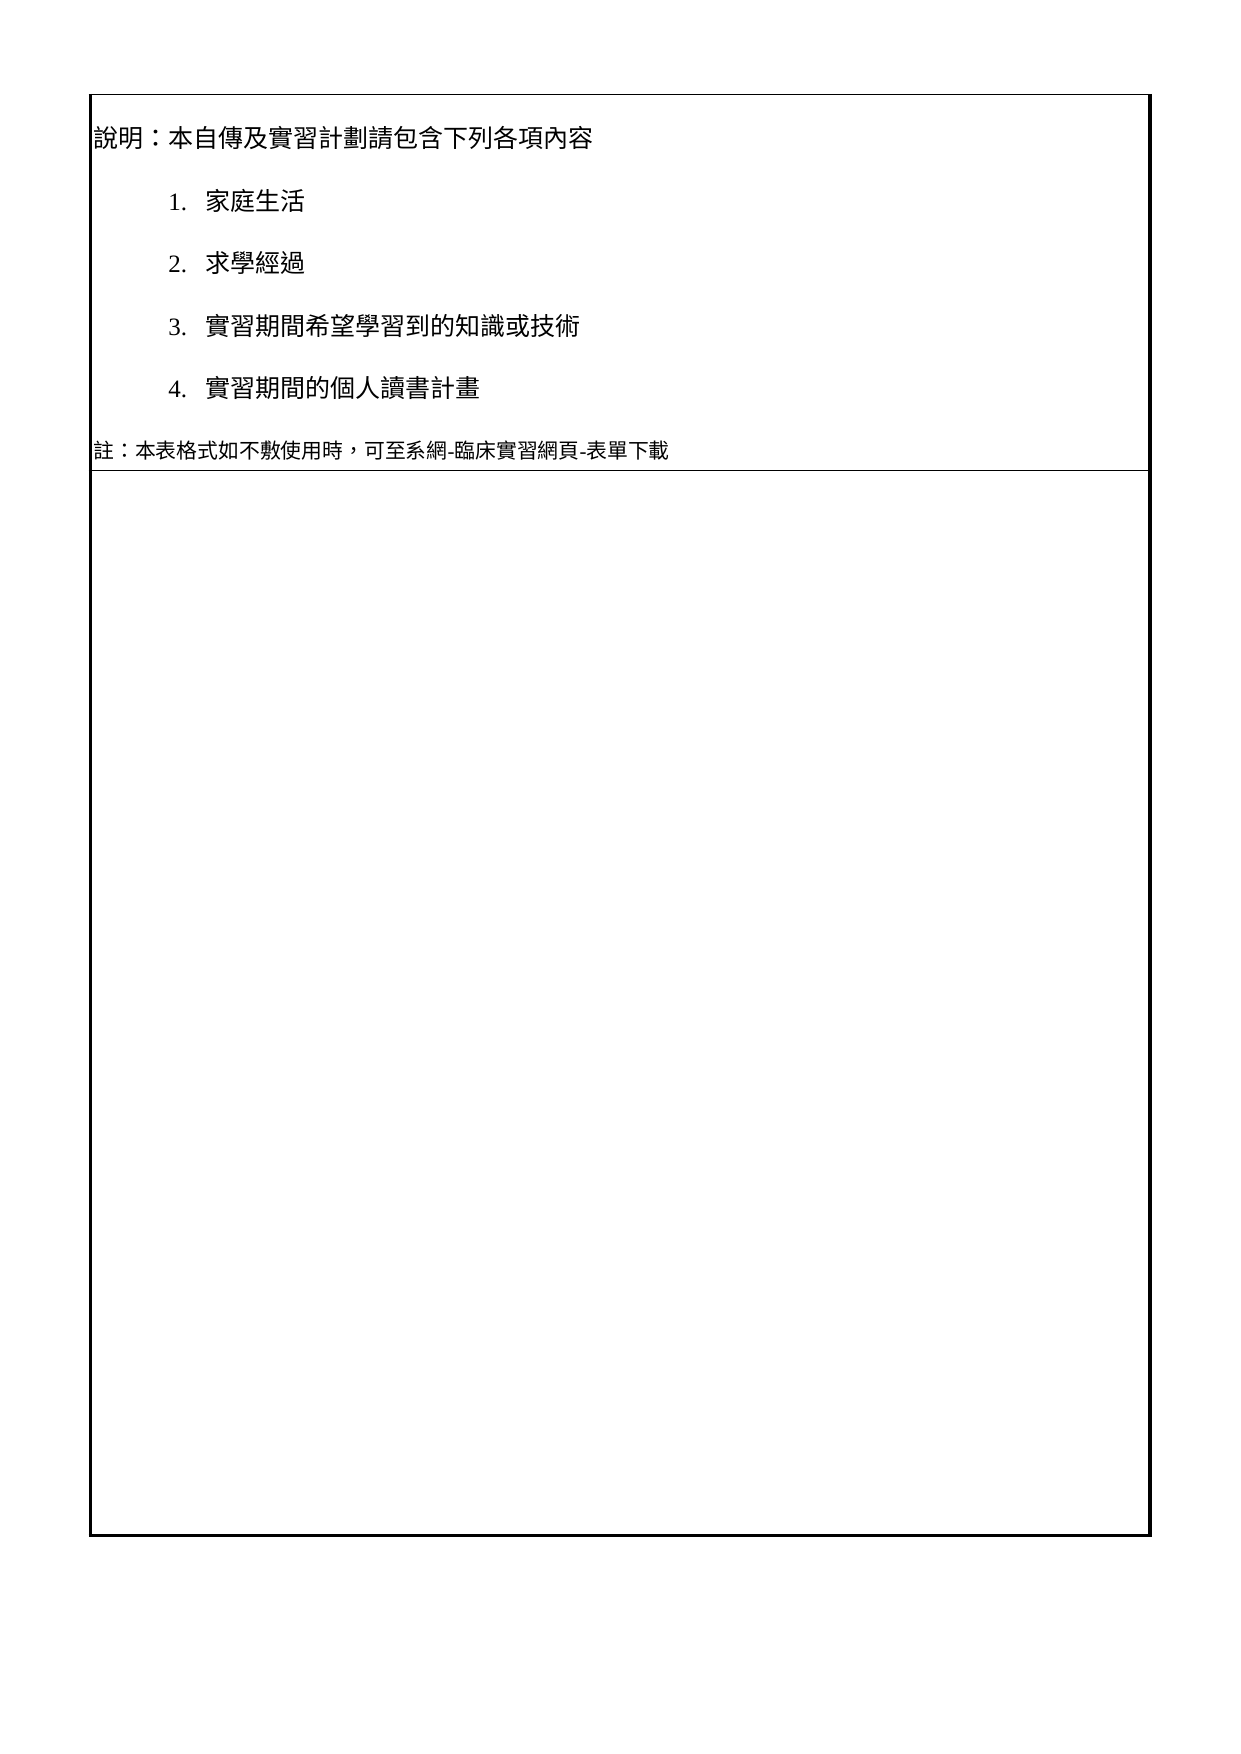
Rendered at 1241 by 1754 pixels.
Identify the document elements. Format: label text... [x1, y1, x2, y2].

table_cell [92, 471, 1148, 1533]
table_cell 說明：本自傳及實習計劃請包含下列各項內容 家庭生活 求學經過 實習期間希望學習到的知識或技術 實習期間的個人讀書計畫 註：本表格式如不敷使用時，可至系網-臨床實習網頁-表單下載 [92, 95, 1148, 470]
